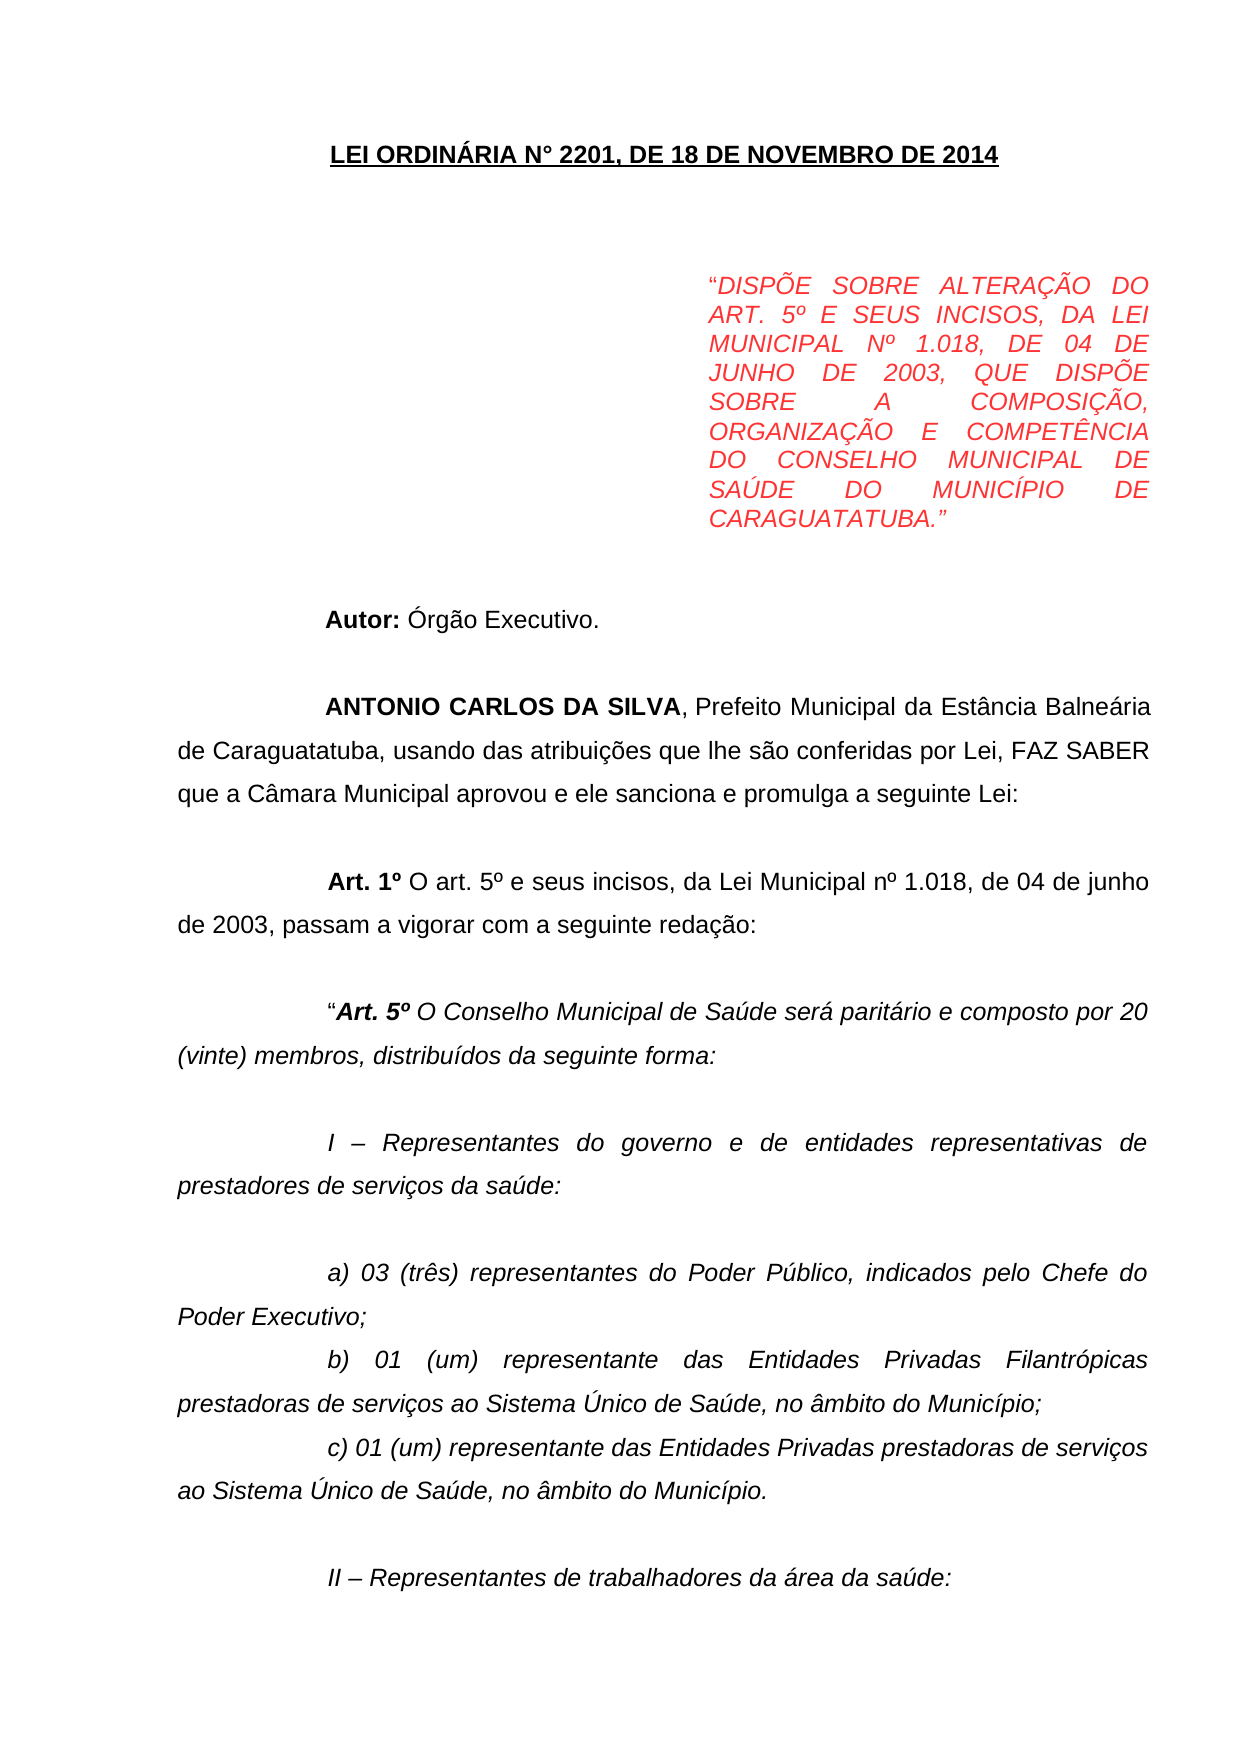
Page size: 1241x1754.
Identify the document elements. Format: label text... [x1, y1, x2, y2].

text LEI ORDINÁRIA N° 2201, DE 18 DE NOVEMBRO DE 2014 [177, 140, 1152, 169]
text “DISPÕE SOBRE ALTERAÇÃO DO ART. 5º E SEUS INCISOS, DA LEI MUNICIPAL Nº 1.018, DE 04 DE JUNHO DE 2003, QUE DISPÕE SOBRE A COMPOSIÇÃO, ORGANIZAÇÃO E COMPETÊNCIA DO CONSELHO MUNICIPAL DE SAÚDE DO MUNICÍPIO DE CARAGUATATUBA.” [709, 271, 1152, 533]
text Autor: Órgão Executivo. [177, 605, 1152, 634]
text I – Representantes do governo e de entidades representativas de prestadores de serviços da saúde: [177, 1128, 1152, 1200]
text c) 01 (um) representante das Entidades Privadas prestadoras de serviços ao Sistema Único de Saúde, no âmbito do Município. [177, 1432, 1152, 1505]
text “Art. 5º O Conselho Municipal de Saúde será paritário e composto por 20 (vinte) membros, distribuídos da seguinte forma: [177, 997, 1152, 1070]
text ANTONIO CARLOS DA SILVA, Prefeito Municipal da Estância Balneária de Caraguatatuba, usando das atribuições que lhe são conferidas por Lei, FAZ SABER que a Câmara Municipal aprovou e ele sanciona e promulga a seguinte Lei: [177, 692, 1152, 808]
text a) 03 (três) representantes do Poder Público, indicados pelo Chefe do Poder Executivo; [177, 1258, 1152, 1331]
text b) 01 (um) representante das Entidades Privadas Filantrópicas prestadoras de serviços ao Sistema Único de Saúde, no âmbito do Município; [177, 1345, 1152, 1418]
text Art. 1º O art. 5º e seus incisos, da Lei Municipal nº 1.018, de 04 de junho de 2003, passam a vigorar com a seguinte redação: [177, 866, 1152, 939]
text II – Representantes de trabalhadores da área da saúde: [177, 1563, 1152, 1592]
